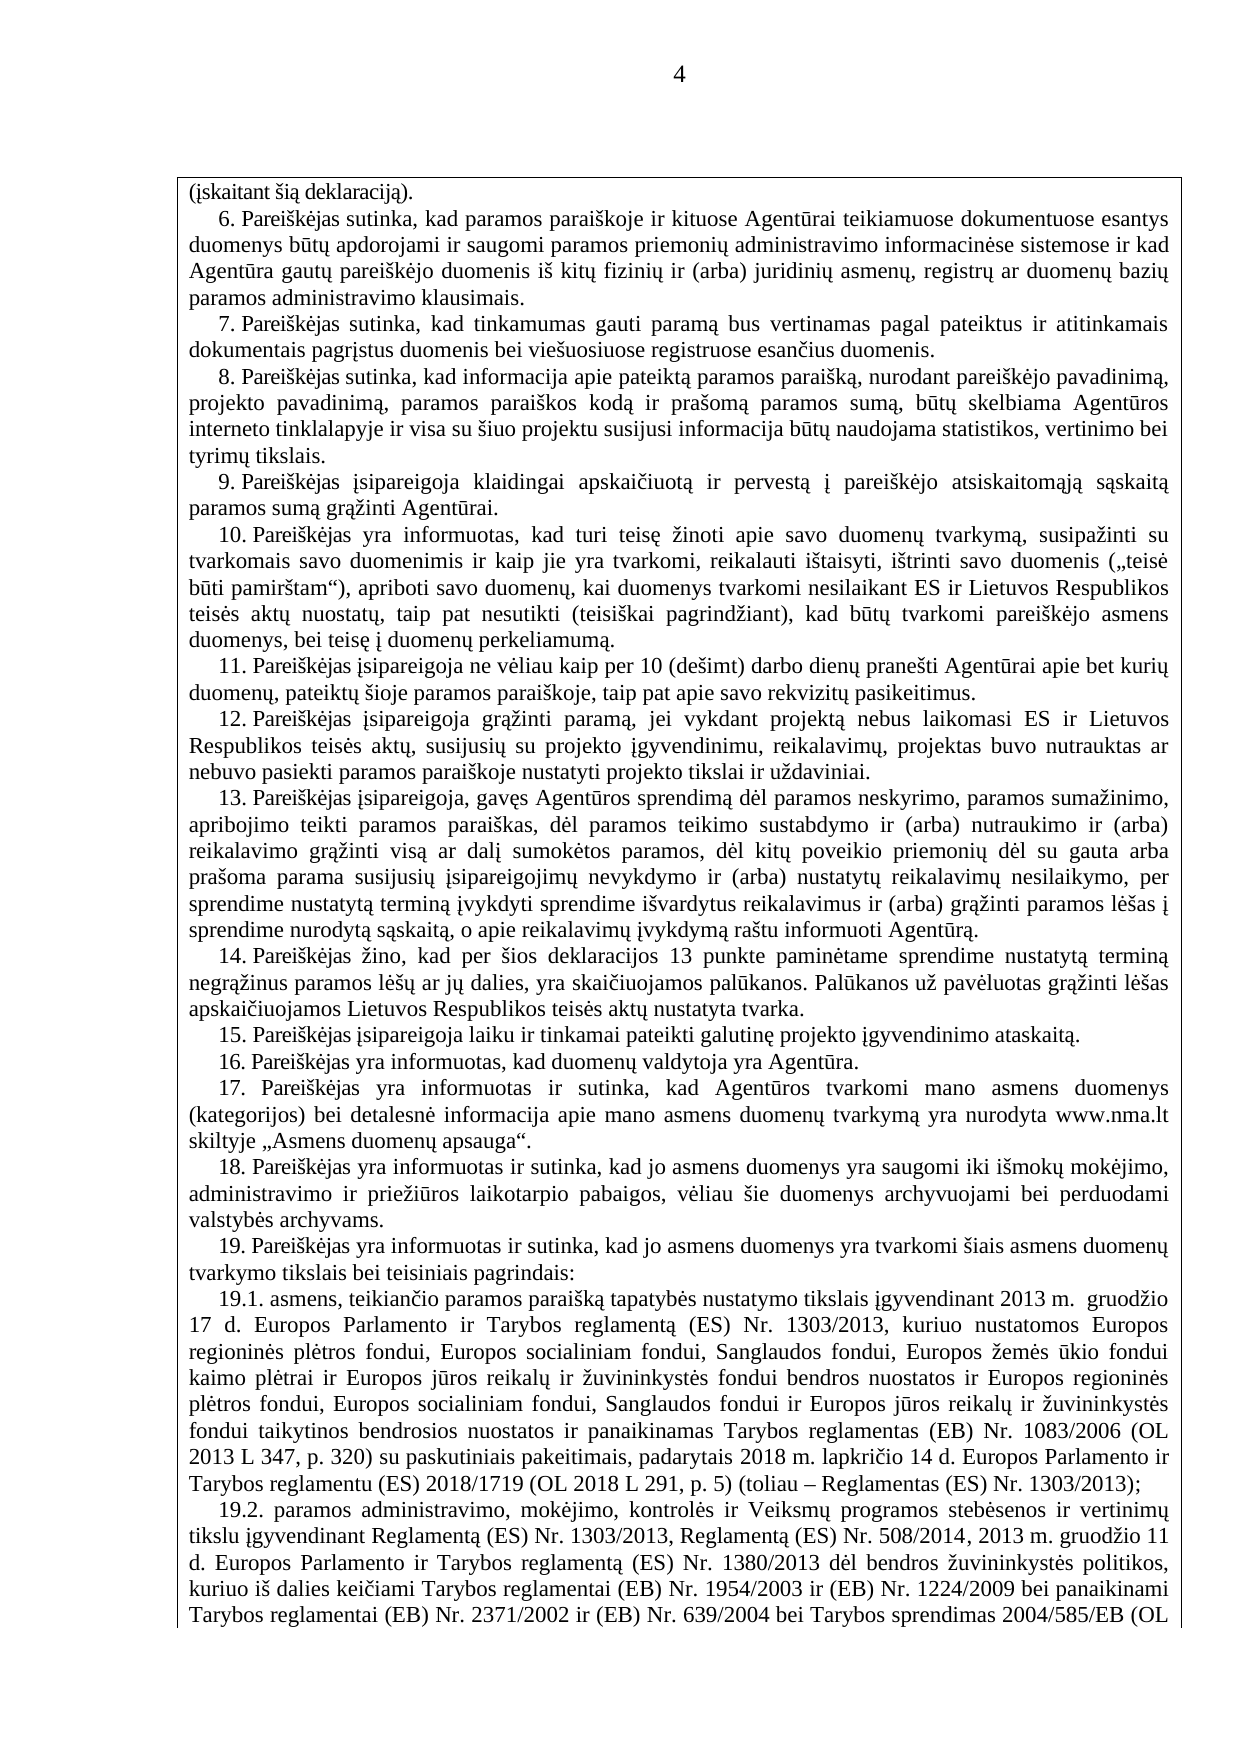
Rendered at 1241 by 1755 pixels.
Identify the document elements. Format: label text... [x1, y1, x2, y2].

table_header (įskaitant šią deklaraciją). 6. Pareiškėjas sutinka, kad paramos paraiškoje ir kituose Agentūrai teikiamuose dokumentuose esantys duomenys būtų apdorojami ir saugomi paramos priemonių administravimo informacinėse sistemose ir kad Agentūra gautų pareiškėjo duomenis iš kitų fizinių ir (arba) juridinių asmenų, registrų ar duomenų bazių paramos administravimo klausimais. 7. Pareiškėjas sutinka, kad tinkamumas gauti paramą bus vertinamas pagal pateiktus ir atitinkamais dokumentais pagrįstus duomenis bei viešuosiuose registruose esančius duomenis. 8. Pareiškėjas sutinka, kad informacija apie pateiktą paramos paraišką, nurodant pareiškėjo pavadinimą, projekto pavadinimą, paramos paraiškos kodą ir prašomą paramos sumą, būtų skelbiama Agentūros interneto tinklalapyje ir visa su šiuo projektu susijusi informacija būtų naudojama statistikos, vertinimo bei tyrimų tikslais. 9. Pareiškėjas įsipareigoja klaidingai apskaičiuotą ir pervestą į pareiškėjo atsiskaitomąją sąskaitą paramos sumą grąžinti Agentūrai. 10. Pareiškėjas yra informuotas, kad turi teisę žinoti apie savo duomenų tvarkymą, susipažinti su tvarkomais savo duomenimis ir kaip jie yra tvarkomi, reikalauti ištaisyti, ištrinti savo duomenis („teisė būti pamirštam“), apriboti savo duomenų, kai duomenys tvarkomi nesilaikant ES ir Lietuvos Respublikos teisės aktų nuostatų, taip pat nesutikti (teisiškai pagrindžiant), kad būtų tvarkomi pareiškėjo asmens duomenys, bei teisę į duomenų perkeliamumą. 11. Pareiškėjas įsipareigoja ne vėliau kaip per 10 (dešimt) darbo dienų pranešti Agentūrai apie bet kurių duomenų, pateiktų šioje paramos paraiškoje, taip pat apie savo rekvizitų pasikeitimus. 12. Pareiškėjas įsipareigoja grąžinti paramą, jei vykdant projektą nebus laikomasi ES ir Lietuvos Respublikos teisės aktų, susijusių su projekto įgyvendinimu, reikalavimų, projektas buvo nutrauktas ar nebuvo pasiekti paramos paraiškoje nustatyti projekto tikslai ir uždaviniai. 13. Pareiškėjas įsipareigoja, gavęs Agentūros sprendimą dėl paramos neskyrimo, paramos sumažinimo, apribojimo teikti paramos paraiškas, dėl paramos teikimo sustabdymo ir (arba) nutraukimo ir (arba) reikalavimo grąžinti visą ar dalį sumokėtos paramos, dėl kitų poveikio priemonių dėl su gauta arba prašoma parama susijusių įsipareigojimų nevykdymo ir (arba) nustatytų reikalavimų nesilaikymo, per sprendime nustatytą terminą įvykdyti sprendime išvardytus reikalavimus ir (arba) grąžinti paramos lėšas į sprendime nurodytą sąskaitą, o apie reikalavimų įvykdymą raštu informuoti Agentūrą. 14. Pareiškėjas žino, kad per šios deklaracijos 13 punkte paminėtame sprendime nustatytą terminą negrąžinus paramos lėšų ar jų dalies, yra skaičiuojamos palūkanos. Palūkanos už pavėluotas grąžinti lėšas apskaičiuojamos Lietuvos Respublikos teisės aktų nustatyta tvarka. 15. Pareiškėjas įsipareigoja laiku ir tinkamai pateikti galutinę projekto įgyvendinimo ataskaitą. 16. Pareiškėjas yra informuotas, kad duomenų valdytoja yra Agentūra. 17. Pareiškėjas yra informuotas ir sutinka, kad Agentūros tvarkomi mano asmens duomenys (kategorijos) bei detalesnė informacija apie mano asmens duomenų tvarkymą yra nurodyta www.nma.lt skiltyje „Asmens duomenų apsauga“. 18. Pareiškėjas yra informuotas ir sutinka, kad jo asmens duomenys yra saugomi iki išmokų mokėjimo, administravimo ir priežiūros laikotarpio pabaigos, vėliau šie duomenys archyvuojami bei perduodami valstybės archyvams. 19. Pareiškėjas yra informuotas ir sutinka, kad jo asmens duomenys yra tvarkomi šiais asmens duomenų tvarkymo tikslais bei teisiniais pagrindais: 19.1. asmens, teikiančio paramos paraišką tapatybės nustatymo tikslais įgyvendinant 2013 m. gruodžio 17 d. Europos Parlamento ir Tarybos reglamentą (ES) Nr. 1303/2013, kuriuo nustatomos Europos regioninės plėtros fondui, Europos socialiniam fondui, Sanglaudos fondui, Europos žemės ūkio fondui kaimo plėtrai ir Europos jūros reikalų ir žuvininkystės fondui bendros nuostatos ir Europos regioninės plėtros fondui, Europos socialiniam fondui, Sanglaudos fondui ir Europos jūros reikalų ir žuvininkystės fondui taikytinos bendrosios nuostatos ir panaikinamas Tarybos reglamentas (EB) Nr. 1083/2006 (OL 2013 L 347, p. 320) su paskutiniais pakeitimais, padarytais 2018 m. lapkričio 14 d. Europos Parlamento ir Tarybos reglamentu (ES) 2018/1719 (OL 2018 L 291, p. 5) (toliau – Reglamentas (ES) Nr. 1303/2013); 19.2. paramos administravimo, mokėjimo, kontrolės ir Veiksmų programos stebėsenos ir vertinimų tikslu įgyvendinant Reglamentą (ES) Nr. 1303/2013, Reglamentą (ES) Nr. 508/2014, 2013 m. gruodžio 11 d. Europos Parlamento ir Tarybos reglamentą (ES) Nr. 1380/2013 dėl bendros žuvininkystės politikos, kuriuo iš dalies keičiami Tarybos reglamentai (EB) Nr. 1954/2003 ir (EB) Nr. 1224/2009 bei panaikinami Tarybos reglamentai (EB) Nr. 2371/2002 ir (EB) Nr. 639/2004 bei Tarybos sprendimas 2004/585/EB (OL [178, 178, 1181, 1628]
